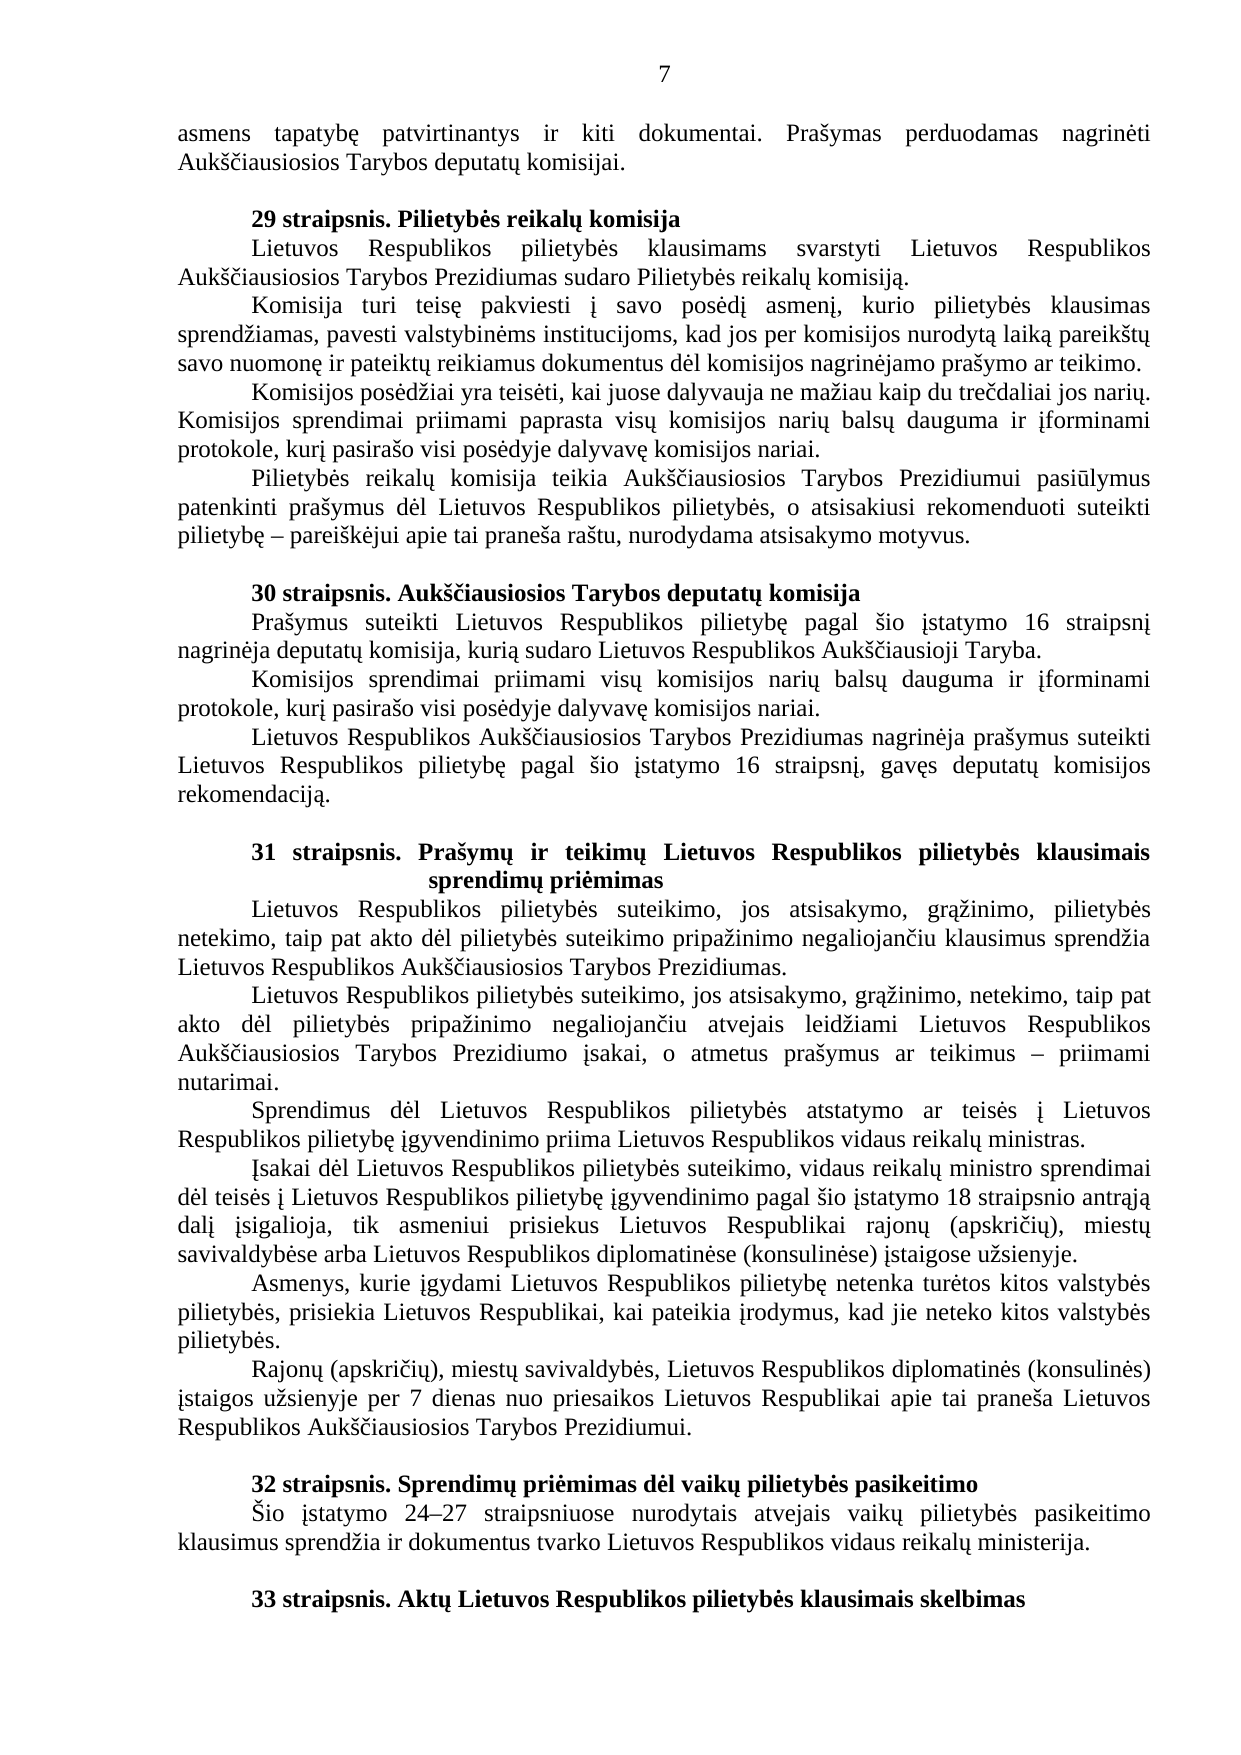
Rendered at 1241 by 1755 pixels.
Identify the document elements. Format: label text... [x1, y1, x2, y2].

text Komisijos sprendimai priimami visų komisijos narių balsų dauguma ir įforminami protokole, kurį pasirašo visi posėdyje dalyvavę komisijos nariai. [177, 664, 1152, 722]
text Komisijos posėdžiai yra teisėti, kai juose dalyvauja ne mažiau kaip du trečdaliai jos narių. Komisijos sprendimai priimami paprasta visų komisijos narių balsų dauguma ir įforminami protokole, kurį pasirašo visi posėdyje dalyvavę komisijos nariai. [177, 377, 1152, 463]
text Rajonų (apskričių), miestų savivaldybės, Lietuvos Respublikos diplomatinės (konsulinės) įstaigos užsienyje per 7 dienas nuo priesaikos Lietuvos Respublikai apie tai praneša Lietuvos Respublikos Aukščiausiosios Tarybos Prezidiumui. [177, 1354, 1152, 1441]
text Asmenys, kurie įgydami Lietuvos Respublikos pilietybę netenka turėtos kitos valstybės pilietybės, prisiekia Lietuvos Respublikai, kai pateikia įrodymus, kad jie neteko kitos valstybės pilietybės. [177, 1268, 1152, 1354]
text Lietuvos Respublikos pilietybės klausimams svarstyti Lietuvos Respublikos Aukščiausiosios Tarybos Prezidiumas sudaro Pilietybės reikalų komisiją. [177, 233, 1152, 291]
text 33 straipsnis. Aktų Lietuvos Respublikos pilietybės klausimais skelbimas [177, 1584, 1152, 1613]
text 31 straipsnis. Prašymų ir teikimų Lietuvos Respublikos pilietybės klausimais sprendimų priėmimas [251, 837, 1152, 894]
text Šio įstatymo 24–27 straipsniuose nurodytais atvejais vaikų pilietybės pasikeitimo klausimus sprendžia ir dokumentus tvarko Lietuvos Respublikos vidaus reikalų ministerija. [177, 1498, 1152, 1556]
text Prašymus suteikti Lietuvos Respublikos pilietybę pagal šio įstatymo 16 straipsnį nagrinėja deputatų komisija, kurią sudaro Lietuvos Respublikos Aukščiausioji Taryba. [177, 607, 1152, 664]
text Sprendimus dėl Lietuvos Respublikos pilietybės atstatymo ar teisės į Lietuvos Respublikos pilietybę įgyvendinimo priima Lietuvos Respublikos vidaus reikalų ministras. [177, 1096, 1152, 1153]
text Lietuvos Respublikos pilietybės suteikimo, jos atsisakymo, grąžinimo, pilietybės netekimo, taip pat akto dėl pilietybės suteikimo pripažinimo negaliojančiu klausimus sprendžia Lietuvos Respublikos Aukščiausiosios Tarybos Prezidiumas. [177, 894, 1152, 981]
text Pilietybės reikalų komisija teikia Aukščiausiosios Tarybos Prezidiumui pasiūlymus patenkinti prašymus dėl Lietuvos Respublikos pilietybės, o atsisakiusi rekomenduoti suteikti pilietybę – pareiškėjui apie tai praneša raštu, nurodydama atsisakymo motyvus. [177, 463, 1152, 549]
text asmens tapatybę patvirtinantys ir kiti dokumentai. Prašymas perduodamas nagrinėti Aukščiausiosios Tarybos deputatų komisijai. [177, 118, 1152, 176]
text Lietuvos Respublikos pilietybės suteikimo, jos atsisakymo, grąžinimo, netekimo, taip pat akto dėl pilietybės pripažinimo negaliojančiu atvejais leidžiami Lietuvos Respublikos Aukščiausiosios Tarybos Prezidiumo įsakai, o atmetus prašymus ar teikimus – priimami nutarimai. [177, 981, 1152, 1096]
text 32 straipsnis. Sprendimų priėmimas dėl vaikų pilietybės pasikeitimo [177, 1469, 1152, 1498]
text 29 straipsnis. Pilietybės reikalų komisija [177, 204, 1152, 233]
text Lietuvos Respublikos Aukščiausiosios Tarybos Prezidiumas nagrinėja prašymus suteikti Lietuvos Respublikos pilietybę pagal šio įstatymo 16 straipsnį, gavęs deputatų komisijos rekomendaciją. [177, 722, 1152, 808]
text Įsakai dėl Lietuvos Respublikos pilietybės suteikimo, vidaus reikalų ministro sprendimai dėl teisės į Lietuvos Respublikos pilietybę įgyvendinimo pagal šio įstatymo 18 straipsnio antrąją dalį įsigalioja, tik asmeniui prisiekus Lietuvos Respublikai rajonų (apskričių), miestų savivaldybėse arba Lietuvos Respublikos diplomatinėse (konsulinėse) įstaigose užsienyje. [177, 1153, 1152, 1268]
text Komisija turi teisę pakviesti į savo posėdį asmenį, kurio pilietybės klausimas sprendžiamas, pavesti valstybinėms institucijoms, kad jos per komisijos nurodytą laiką pareikštų savo nuomonę ir pateiktų reikiamus dokumentus dėl komisijos nagrinėjamo prašymo ar teikimo. [177, 291, 1152, 377]
text 30 straipsnis. Aukščiausiosios Tarybos deputatų komisija [177, 578, 1152, 607]
